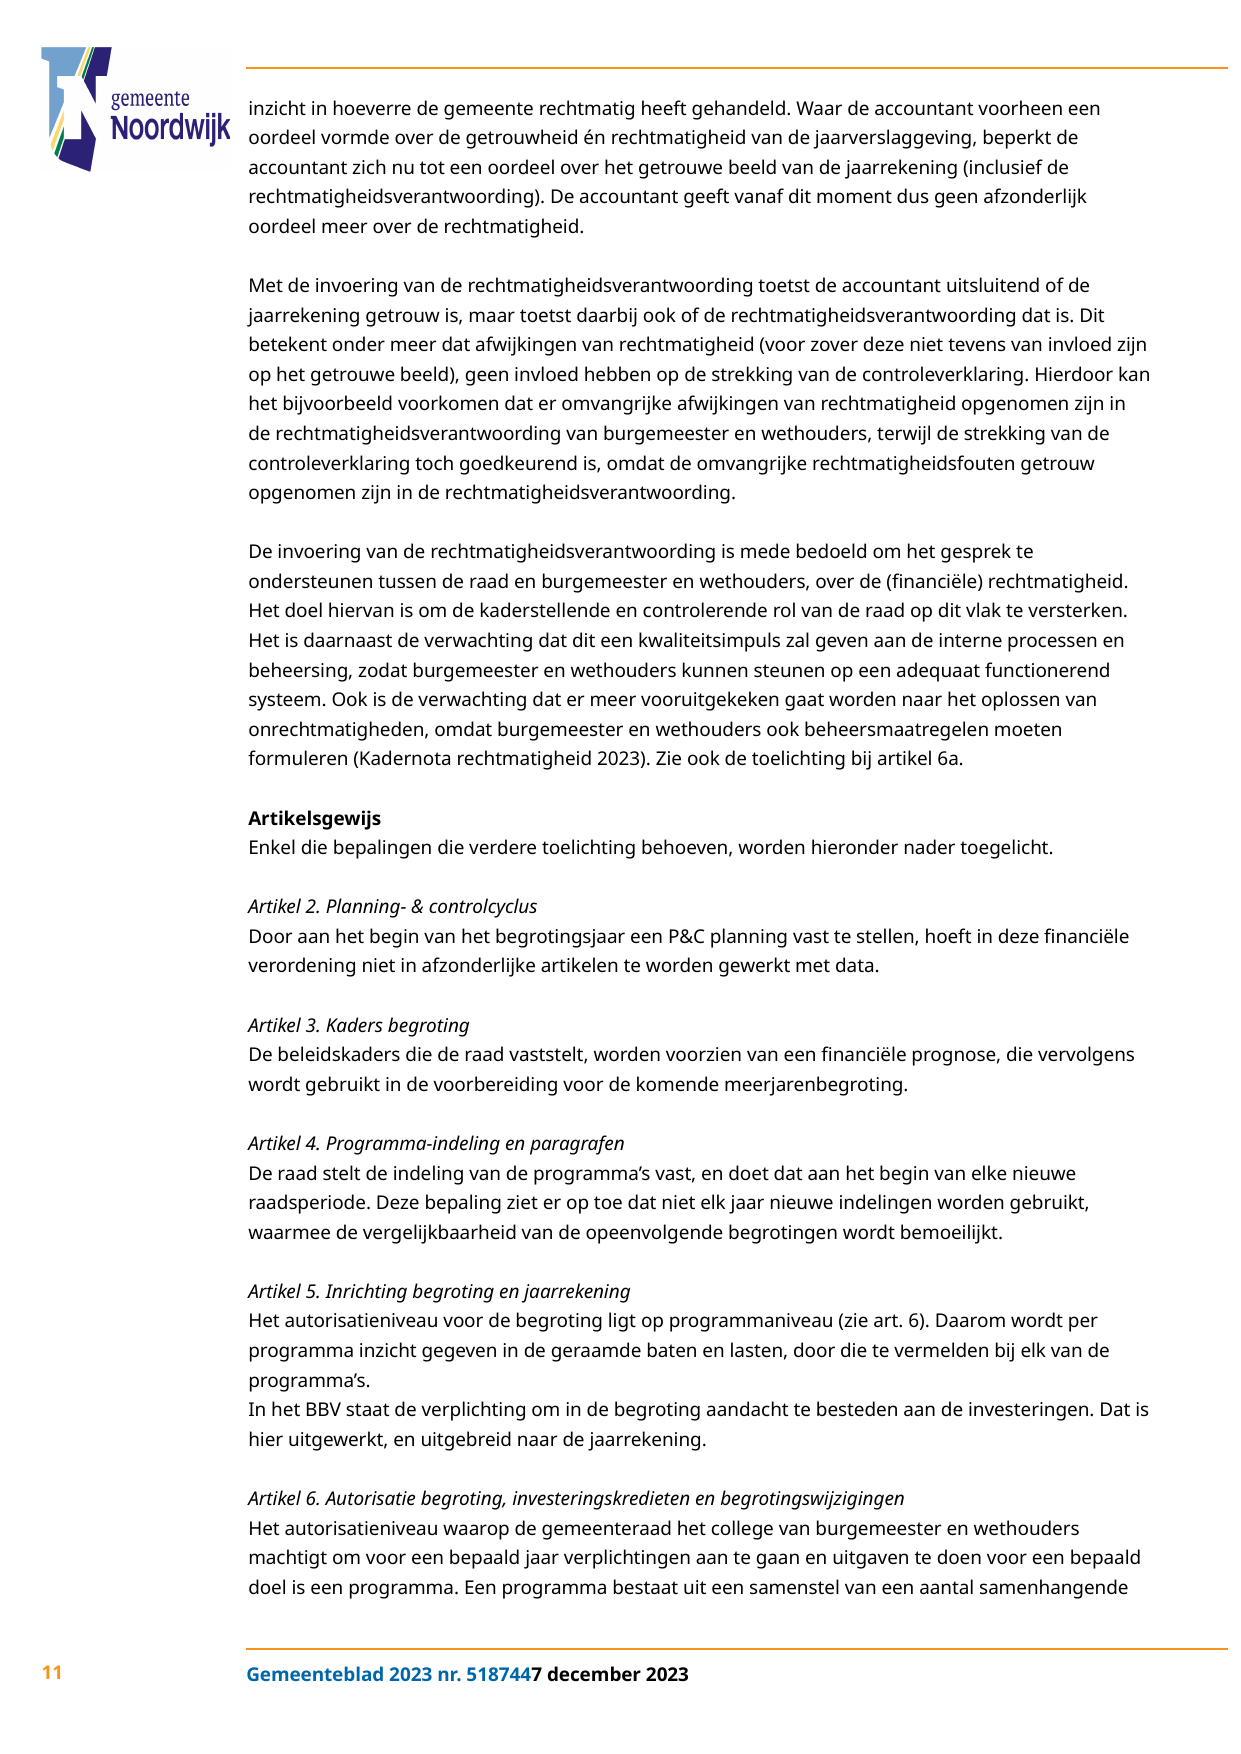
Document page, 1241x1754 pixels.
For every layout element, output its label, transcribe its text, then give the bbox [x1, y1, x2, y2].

text Artikel 5. Inrichting begroting en jaarrekening [248, 1278, 1152, 1304]
text Door aan het begin van het begrotingsjaar een P&C planning vast te stellen, hoeft in deze financiële verordening niet in afzonderlijke artikelen te worden gewerkt met data. [248, 923, 1152, 978]
picture [41, 47, 231, 172]
text Artikel 6. Autorisatie begroting, investeringskredieten en begrotingswijzigingen [248, 1485, 1152, 1511]
text Artikel 4. Programma-indeling en paragrafen [248, 1130, 1152, 1156]
text Met de invoering van de rechtmatigheidsverantwoording toetst de accountant uitsluitend of de jaarrekening getrouw is, maar toetst daarbij ook of de rechtmatigheidsverantwoording dat is. Dit betekent onder meer dat afwijkingen van rechtmatigheid (voor zover deze niet tevens van invloed zijn op het getrouwe beeld), geen invloed hebben op de strekking van de controleverklaring. Hierdoor kan het bijvoorbeeld voorkomen dat er omvangrijke afwijkingen van rechtmatigheid opgenomen zijn in de rechtmatigheidsverantwoording van burgemeester en wethouders, terwijl de strekking van de controleverklaring toch goedkeurend is, omdat de omvangrijke rechtmatigheidsfouten getrouw opgenomen zijn in de rechtmatigheidsverantwoording. [248, 272, 1152, 505]
text Enkel die bepalingen die verdere toelichting behoeven, worden hieronder nader toegelicht. [248, 834, 1152, 860]
text inzicht in hoeverre de gemeente rechtmatig heeft gehandeld. Waar de accountant voorheen een oordeel vormde over de getrouwheid én rechtmatigheid van de jaarverslaggeving, beperkt de accountant zich nu tot een oordeel over het getrouwe beeld van de jaarrekening (inclusief de rechtmatigheidsverantwoording). De accountant geeft vanaf dit moment dus geen afzonderlijk oordeel meer over de rechtmatigheid. [248, 95, 1152, 239]
text De raad stelt de indeling van de programma’s vast, en doet dat aan het begin van elke nieuwe raadsperiode. Deze bepaling ziet er op toe dat niet elk jaar nieuwe indelingen worden gebruikt, waarmee de vergelijkbaarheid van de opeenvolgende begrotingen wordt bemoeilijkt. [248, 1160, 1152, 1245]
text De beleidskaders die de raad vaststelt, worden voorzien van een financiële prognose, die vervolgens wordt gebruikt in de voorbereiding voor de komende meerjarenbegroting. [248, 1041, 1152, 1097]
text Artikel 2. Planning- & controlcyclus [248, 893, 1152, 919]
text Het autorisatieniveau waarop de gemeenteraad het college van burgemeester en wethouders machtigt om voor een bepaald jaar verplichtingen aan te gaan en uitgaven te doen voor een bepaald doel is een programma. Een programma bestaat uit een samenstel van een aantal samenhangende [248, 1515, 1152, 1600]
text Artikel 3. Kaders begroting [248, 1012, 1152, 1038]
text De invoering van de rechtmatigheidsverantwoording is mede bedoeld om het gesprek te ondersteunen tussen de raad en burgemeester en wethouders, over de (financiële) rechtmatigheid. Het doel hiervan is om de kaderstellende en controlerende rol van de raad op dit vlak te versterken. Het is daarnaast de verwachting dat dit een kwaliteitsimpuls zal geven aan de interne processen en beheersing, zodat burgemeester en wethouders kunnen steunen op een adequaat functionerend systeem. Ook is de verwachting dat er meer vooruitgekeken gaat worden naar het oplossen van onrechtmatigheden, omdat burgemeester en wethouders ook beheersmaatregelen moeten formuleren (Kadernota rechtmatigheid 2023). Zie ook de toelichting bij artikel 6a. [248, 538, 1152, 771]
text Het autorisatieniveau voor de begroting ligt op programmaniveau (zie art. 6). Daarom wordt per programma inzicht gegeven in de geraamde baten en lasten, door die te vermelden bij elk van de programma’s. [248, 1308, 1152, 1393]
text Artikelsgewijs [248, 805, 1152, 831]
text In het BBV staat de verplichting om in de begroting aandacht te besteden aan de investeringen. Dat is hier uitgewerkt, en uitgebreid naar de jaarrekening. [248, 1396, 1152, 1452]
